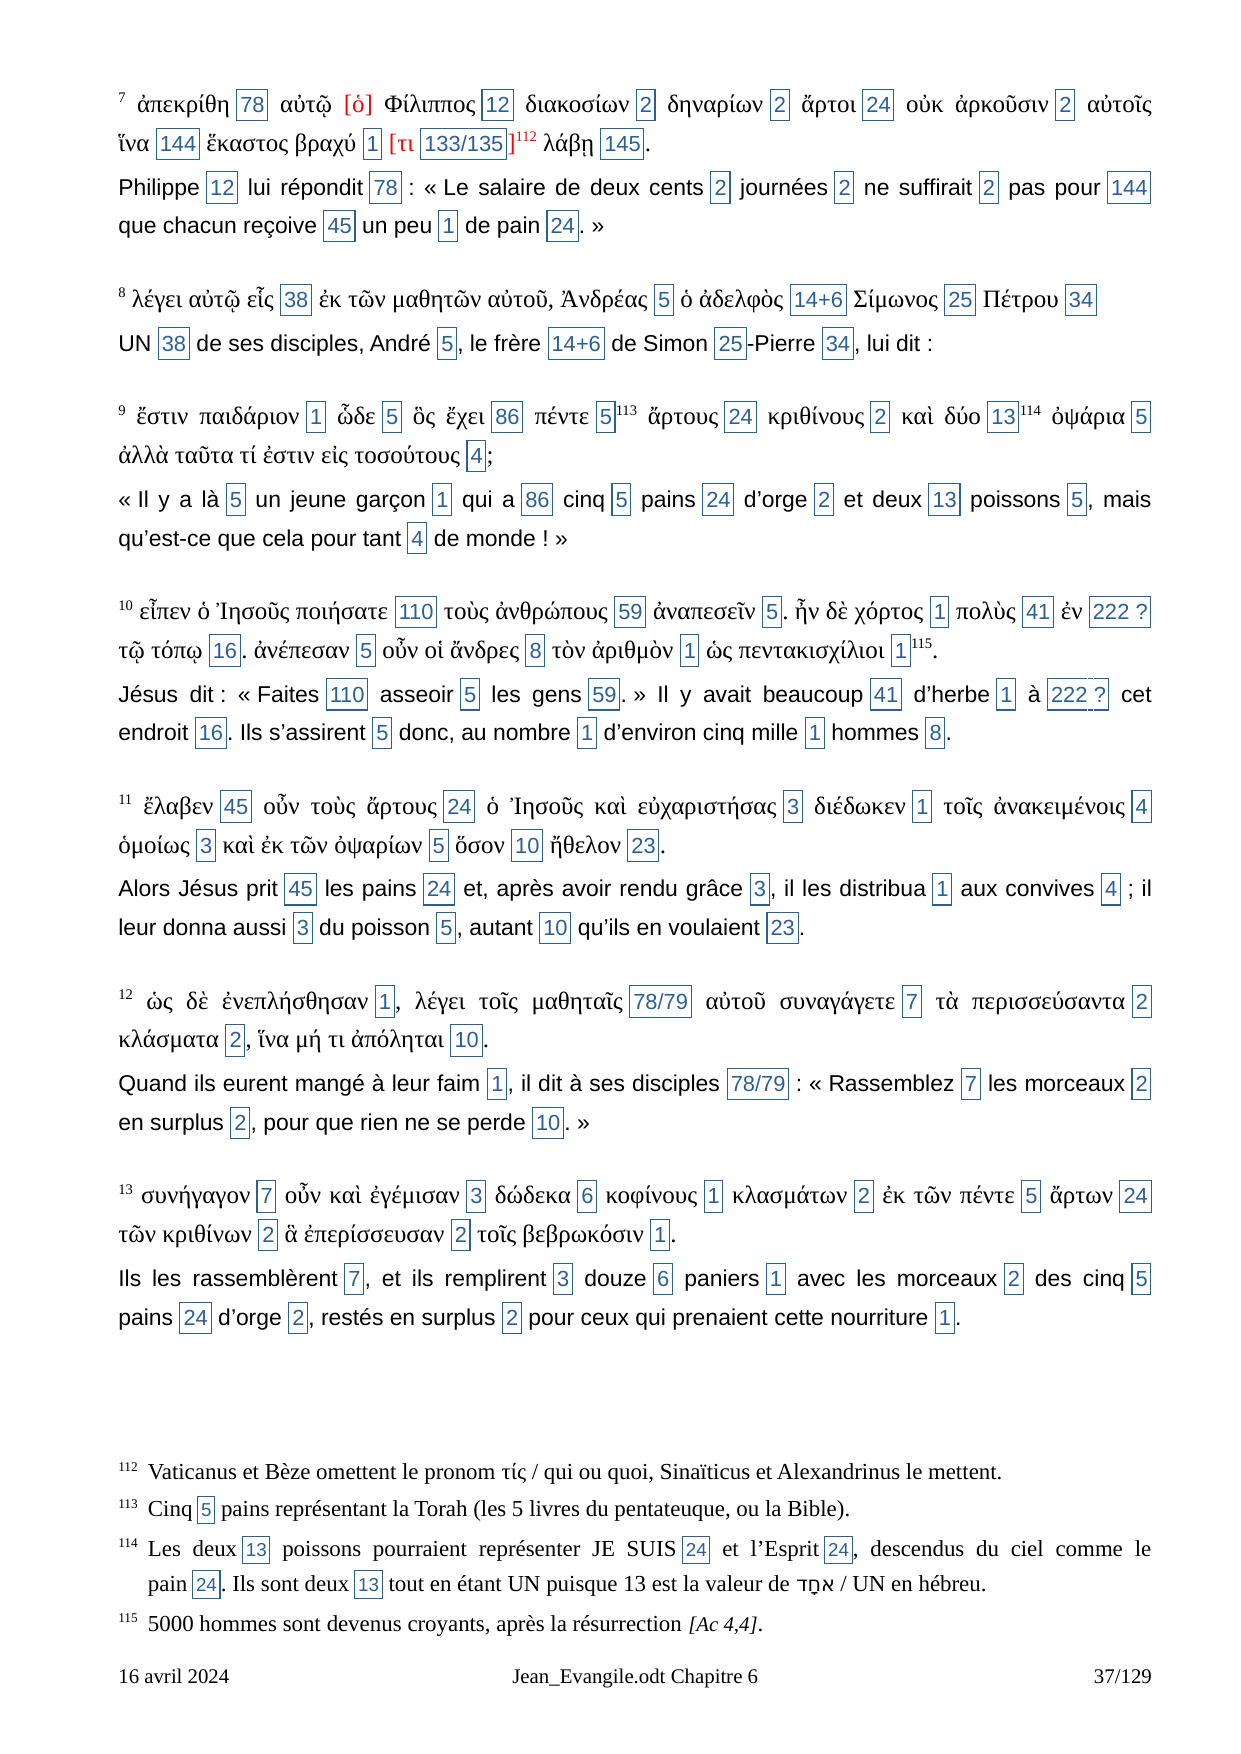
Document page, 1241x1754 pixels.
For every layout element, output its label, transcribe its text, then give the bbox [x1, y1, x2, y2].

text 5 [438, 328, 456, 359]
text Les deux 13 poissons pourraient représenter JE SUIS 24 et l’Esprit 24, descendus du ciel comme le pain 24. Ils sont deux 13 tout en étant UN puisque 13 est la valeur de אחָד / UN en hébreu. [118, 1536, 1152, 1599]
text 38 [159, 328, 189, 359]
text 9 ἔστιν παιδάριον 1 ὧδε 5 ὃς ἔχει 86 πέντε 5 ἄρτους 24 κριθίνους 2 καὶ δύο 13 ὀψάρια 5 ἀλλὰ ταῦτα τί ἐστιν εἰς τοσούτους 4; [118, 401, 1152, 472]
text Cinq 5 pains représentant la Torah (les 5 livres du pentateuque, ou la Bible). [215, 1496, 1152, 1524]
text [1097, 283, 1152, 316]
text ἐκ τῶν μαθητῶν αὐτοῦ, Ἀνδρέας 5 [312, 283, 673, 316]
text Alors Jésus prit 45 les pains 24 et, après avoir rendu grâce 3, il les distribua 1 aux convives 4 ; il leur donna aussi 3 du poisson 5, autant 10 qu’ils en voulaient 23. [118, 873, 1152, 944]
text « Il y a là 5 un jeune garçon 1 qui a 86 cinq 5 pains 24 d’orge 2 et deux 13 poissons 5, mais qu’est-ce que cela pour tant 4 de monde ! » [118, 483, 1152, 554]
text 14+6 [549, 328, 604, 359]
text Ils les rassemblèrent 7, et ils remplirent 3 douze 6 paniers 1 avec les morceaux 2 des cinq 5 pains 24 d’orge 2, restés en surplus 2 pour ceux qui prenaient cette nourriture 1. [118, 1263, 1152, 1334]
text Pierre [747, 327, 822, 360]
text 11 ἔλαβεν 45 οὖν τοὺς ἄρτους 24 ὁ Ἰησοῦς καὶ εὐχαριστήσας 3 διέδωκεν 1 τοῖς ἀνακειμένοις 4 ὁμοίως 3 καὶ ἐκ τῶν ὀψαρίων 5 ὅσον 10 ἤθελον 23. [118, 790, 1152, 862]
text Vaticanus et Bèze omettent le pronom τίς / qui ou quoi, Sinaïticus et Alexandrinus le mettent. [118, 1459, 1152, 1485]
text ὁ ἀδελφὸς 14+6 [674, 283, 846, 316]
text Πέτρου 34 [976, 283, 1096, 316]
text , lui dit : [854, 327, 1152, 360]
text Cinq 5 pains représentant la Torah (les 5 livres du pentateuque, ou la Bible). [118, 1496, 197, 1524]
text Jésus dit : « Faites 110 asseoir 5 les gens 59. » Il y avait beaucoup 41 d’herbe 1 à 222 ? cet endroit 16. Ils s’assirent 5 donc, au nombre 1 d’environ cinq mille 1 hommes 8. [118, 678, 1152, 749]
text 13 συνήγαγον 7 οὖν καὶ ἐγέμισαν 3 δώδεκα 6 κοφίνους 1 κλασμάτων 2 ἐκ τῶν πέντε 5 ἄρτων 24 τῶν κριθίνων 2 ἃ ἐπερίσσευσαν 2 τοῖς βεβρωκόσιν 1. [118, 1180, 1152, 1251]
text 7 ἀπεκρίθη 78 αὐτῷ [ὁ] Φίλιππος 12 διακοσίων 2 δηναρίων 2 ἄρτοι 24 οὐκ ἀρκοῦσιν 2 αὐτοῖς ἵνα 144 ἕκαστος βραχύ 1 [τι 133/135] λάβῃ 145. [118, 88, 1152, 160]
text de Simon [605, 327, 714, 360]
text Quand ils eurent mangé à leur faim 1, il dit à ses disciples 78/79 : « Rassemblez 7 les morceaux 2 en surplus 2, pour que rien ne se perde 10. » [118, 1068, 1152, 1139]
text 10 εἶπεν ὁ Ἰησοῦς ποιήσατε 110 τοὺς ἀνθρώπους 59 ἀναπεσεῖν 5. ἦν δὲ χόρτος 1 πολὺς 41 ἐν 222 ? τῷ τόπῳ 16. ἀνέπεσαν 5 οὖν οἱ ἄνδρες 8 τὸν ἀριθμὸν 1 ὡς πεντακισχίλιοι 1. [118, 596, 1152, 667]
text 5000 hommes sont devenus croyants, après la résurrection [Ac 4,4]. [118, 1611, 1152, 1636]
text Σίμωνος 25 [847, 283, 975, 316]
text Philippe 12 lui répondit 78 : « Le salaire de deux cents 2 journées 2 ne suffirait 2 pas pour 144 que chacun reçoive 45 un peu 1 de pain 24. » [118, 171, 1152, 242]
text 12 ὡς δὲ ἐνεπλήσθησαν 1, λέγει τοῖς μαθηταῖς 78/79 αὐτοῦ συναγάγετε 7 τὰ περισσεύσαντα 2 κλάσματα 2, ἵνα μή τι ἀπόληται 10. [118, 985, 1152, 1057]
text UN [118, 327, 158, 360]
text de ses disciples, André [190, 327, 437, 360]
text 34 [823, 328, 853, 359]
text 25- [715, 328, 746, 359]
text , le frère [457, 327, 548, 360]
text 8 λέγει αὐτῷ εἷς 38 [118, 283, 311, 316]
